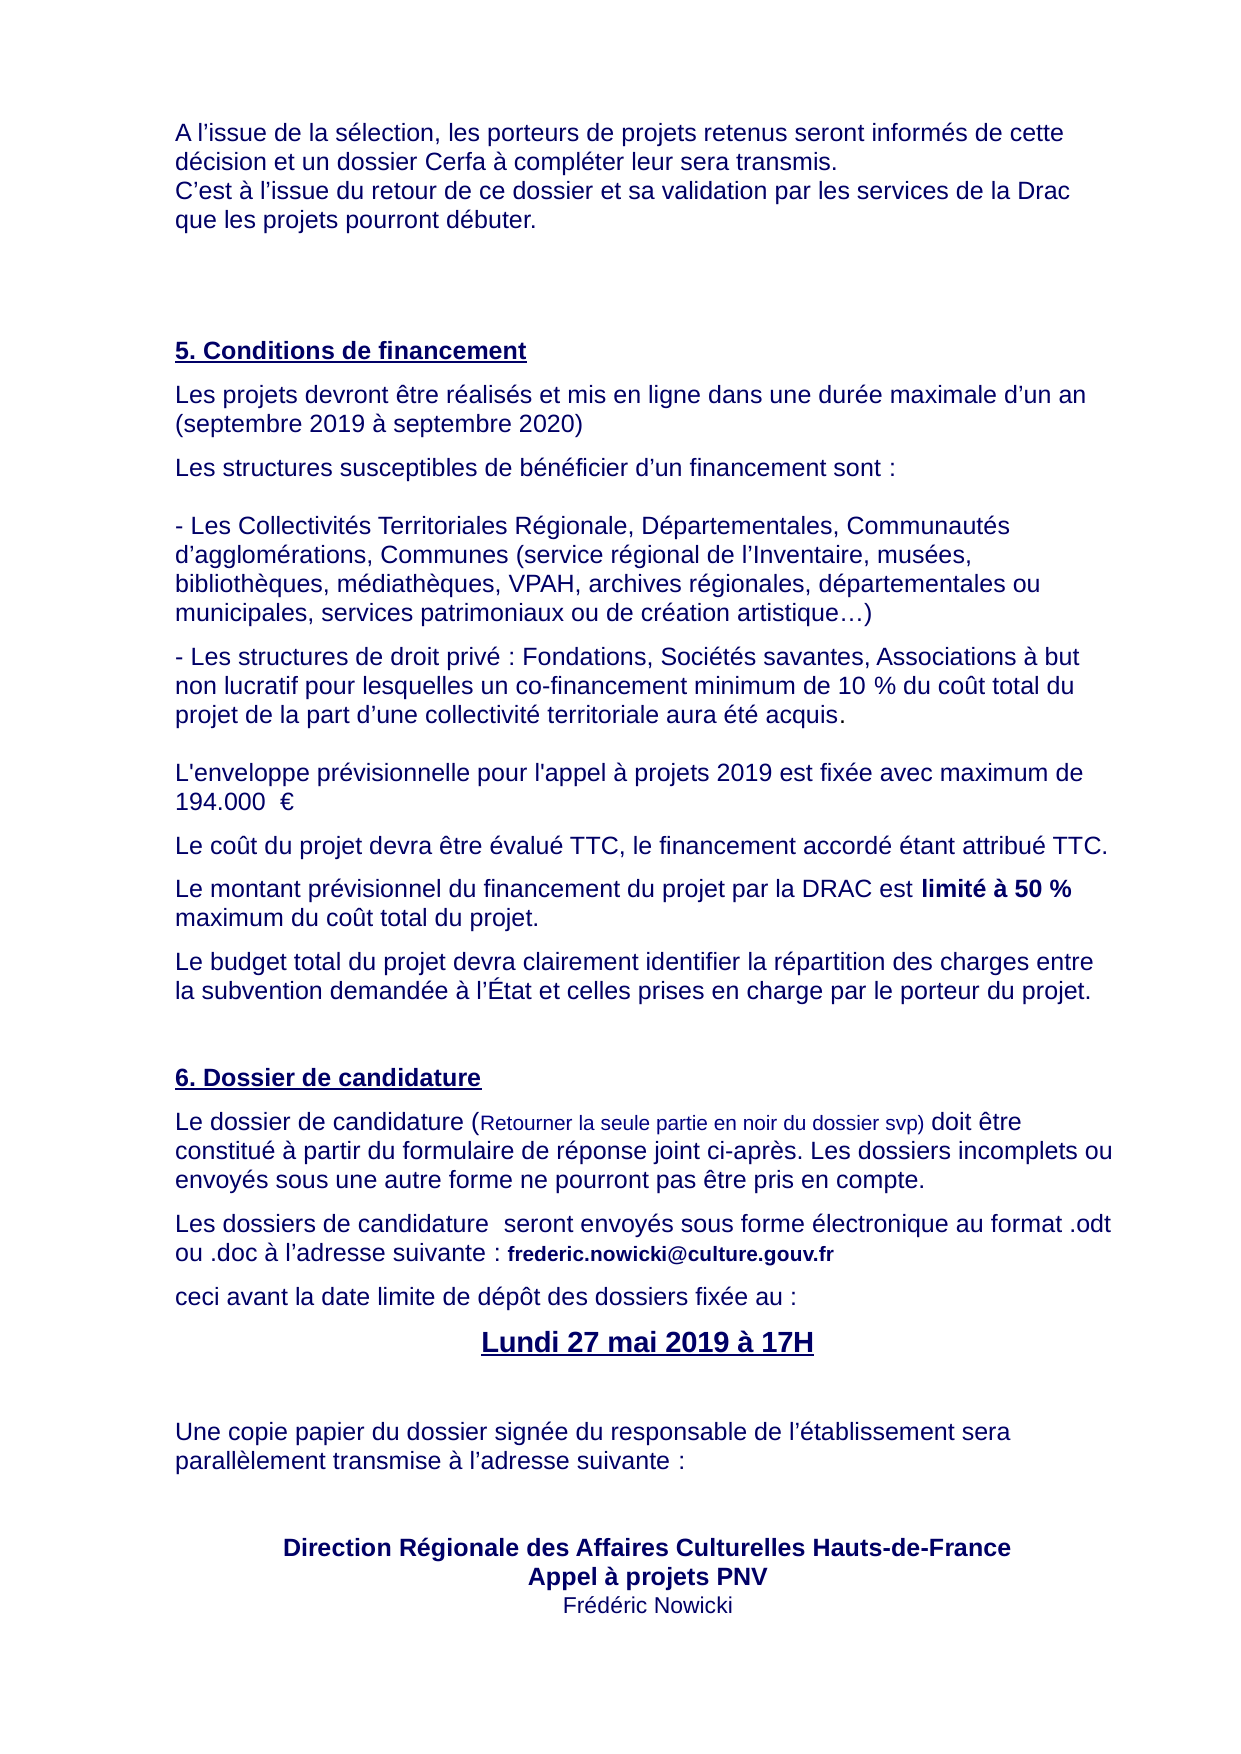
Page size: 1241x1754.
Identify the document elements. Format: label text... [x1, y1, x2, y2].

text Le coût du projet devra être évalué TTC, le financement accordé étant attribué TTC. [175, 831, 1120, 859]
text Lundi 27 mai 2019 à 17H [175, 1325, 1120, 1358]
text 6. Dossier de candidature [175, 1063, 1120, 1092]
text Les projets devront être réalisés et mis en ligne dans une durée maximale d’un an (septembre 2019 à septembre 2020) [175, 380, 1120, 438]
text Le montant prévisionnel du financement du projet par la DRAC est limité à 50 % maximum du coût total du projet. [175, 874, 1120, 932]
text Le budget total du projet devra clairement identifier la répartition des charges entre la subvention demandée à l’État et celles prises en charge par le porteur du projet. [175, 947, 1120, 1005]
text Le dossier de candidature (Retourner la seule partie en noir du dossier svp) doit être constitué à partir du formulaire de réponse joint ci-après. Les dossiers incomplets ou envoyés sous une autre forme ne pourront pas être pris en compte. [175, 1107, 1120, 1194]
text ceci avant la date limite de dépôt des dossiers fixée au : [175, 1281, 1120, 1310]
text Les dossiers de candidature seront envoyés sous forme électronique au format .odt ou .doc à l’adresse suivante : frederic.nowicki@culture.gouv.fr [175, 1209, 1120, 1267]
text Une copie papier du dossier signée du responsable de l’établissement sera parallèlement transmise à l’adresse suivante : [175, 1417, 1120, 1475]
text A l’issue de la sélection, les porteurs de projets retenus seront informés de cette décision et un dossier Cerfa à compléter leur sera transmis. C’est à l’issue du retour de ce dossier et sa validation par les services de la Drac que les projets pourront débuter. [175, 118, 1120, 234]
text Les structures susceptibles de bénéficier d’un financement sont : - Les Collectivités Territoriales Régionale, Départementales, Communautés d’agglomérations, Communes (service régional de l’Inventaire, musées, bibliothèques, médiathèques, VPAH, archives régionales, départementales ou municipales, services patrimoniaux ou de création artistique…) [175, 453, 1120, 627]
text Direction Régionale des Affaires Culturelles Hauts-de-France Appel à projets PNV Frédéric Nowicki [175, 1533, 1120, 1618]
text - Les structures de droit privé : Fondations, Sociétés savantes, Associations à but non lucratif pour lesquelles un co-financement minimum de 10 % du coût total du projet de la part d’une collectivité territoriale aura été acquis. L'enveloppe prévisionnelle pour l'appel à projets 2019 est fixée avec maximum de 194.000 € [175, 642, 1120, 816]
text 5. Conditions de financement [175, 336, 1120, 365]
